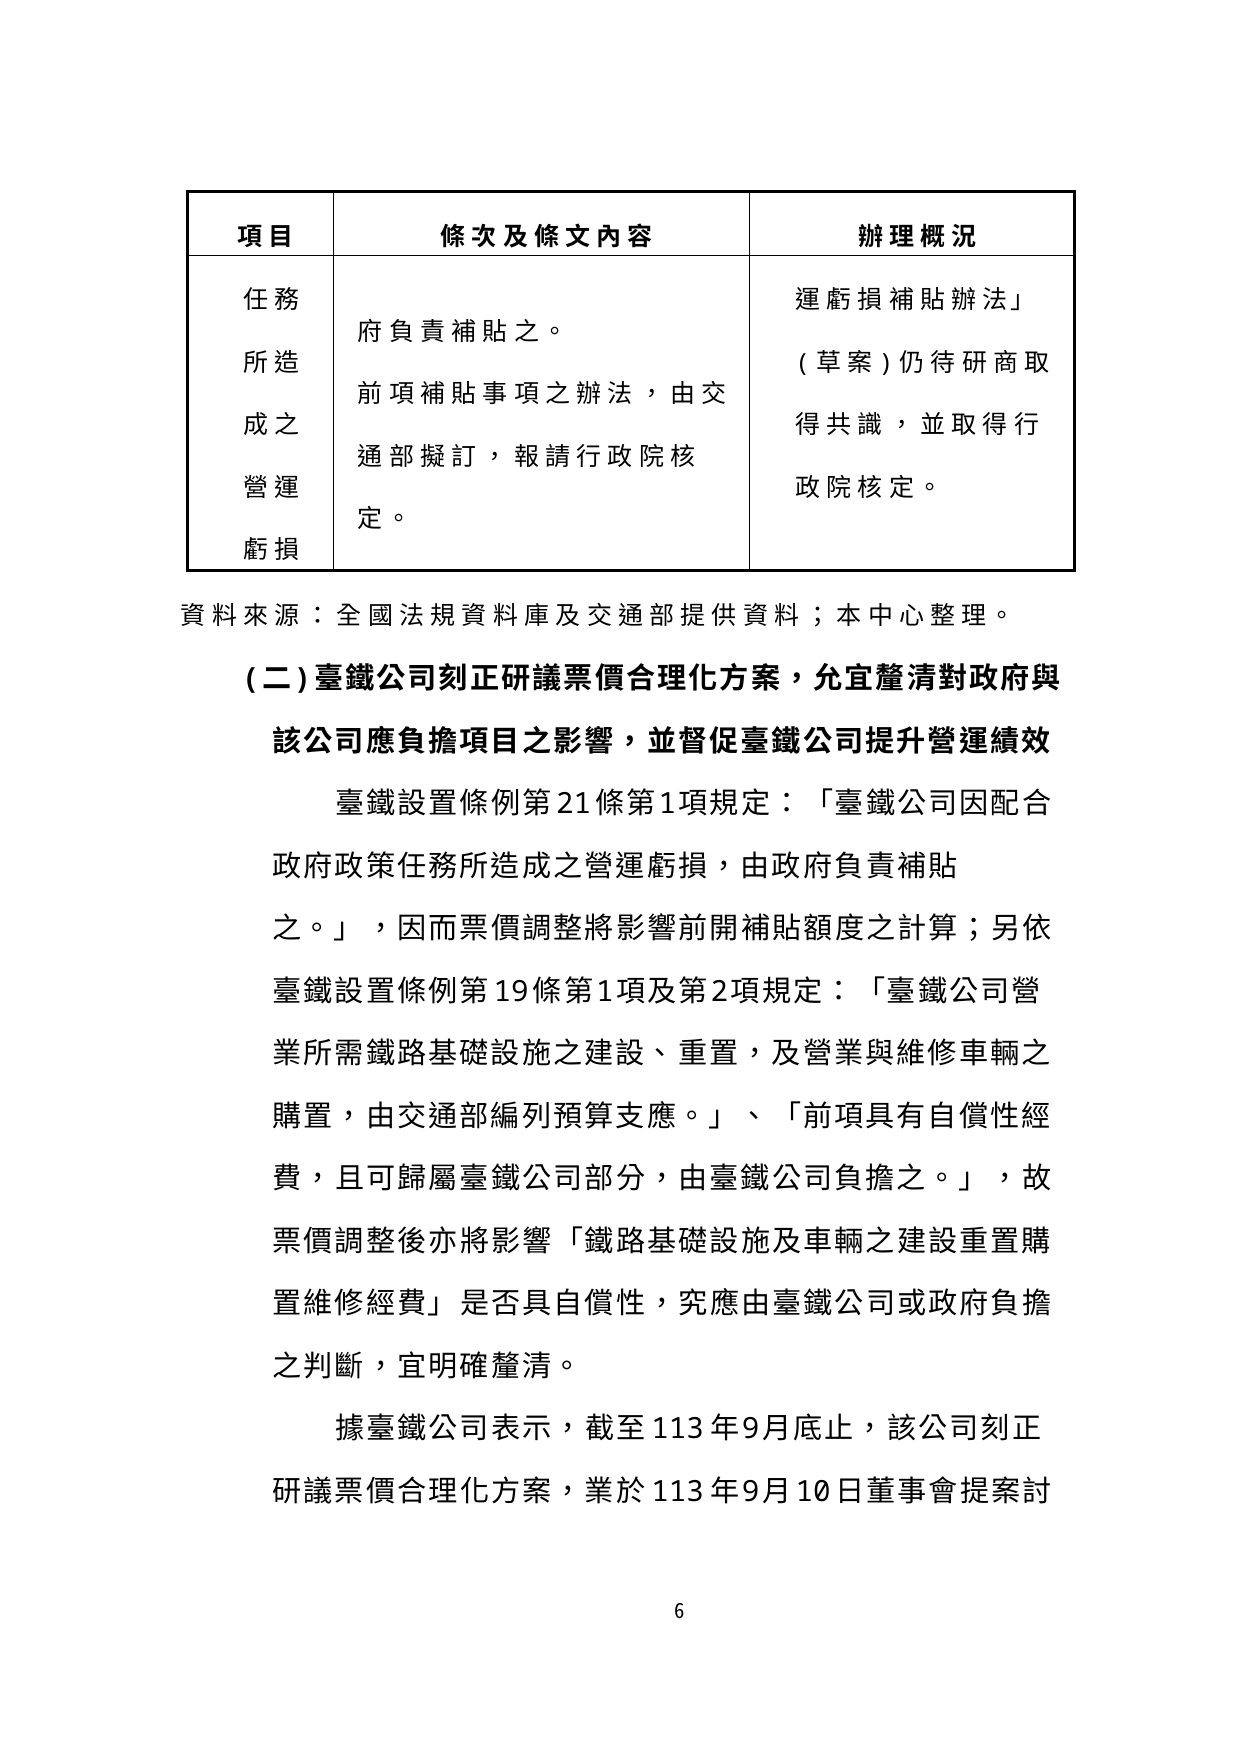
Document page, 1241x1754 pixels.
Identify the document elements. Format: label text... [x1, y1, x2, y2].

table_cell 府負責補貼之。 前項補貼事項之辦法，由交通部擬訂，報請行政院核定。 [334, 256, 749, 569]
table_header 辦理概況 [750, 193, 1073, 255]
table_cell 任務所造成之營運虧損 [189, 256, 333, 569]
table_header 條次及條文內容 [334, 193, 749, 255]
text (二)臺鐵公司刻正研議票價合理化方案，允宜釐清對政府與該公司應負擔項目之影響，並督促臺鐵公司提升營運績效 [236, 634, 1063, 759]
text 資料來源：全國法規資料庫及交通部提供資料；本中心整理。 [176, 572, 1063, 634]
text 臺鐵設置條例第21條第1項規定：「臺鐵公司因配合政府政策任務所造成之營運虧損，由政府負責補貼之。」，因而票價調整將影響前開補貼額度之計算；另依臺鐵設置條例第19條第1項及第2項規定：「臺鐵公司營業所需鐵路基礎設施之建設、重置，及營業與維修車輛之購置，由交通部編列預算支應。」、「前項具有自償性經費，且可歸屬臺鐵公司部分，由臺鐵公司負擔之。」，故票價調整後亦將影響「鐵路基礎設施及車輛之建設重置購置維修經費」是否具自償性，究應由臺鐵公司或政府負擔之判斷，宜明確釐清。 [266, 759, 1063, 1384]
table_cell 運虧損補貼辦法」(草案)仍待研商取得共識，並取得行政院核定。 [750, 256, 1073, 569]
text 據臺鐵公司表示，截至113年9月底止，該公司刻正研議票價合理化方案，業於113年9月10日董事會提案討 [266, 1384, 1063, 1509]
table_header 項目 [189, 193, 333, 255]
